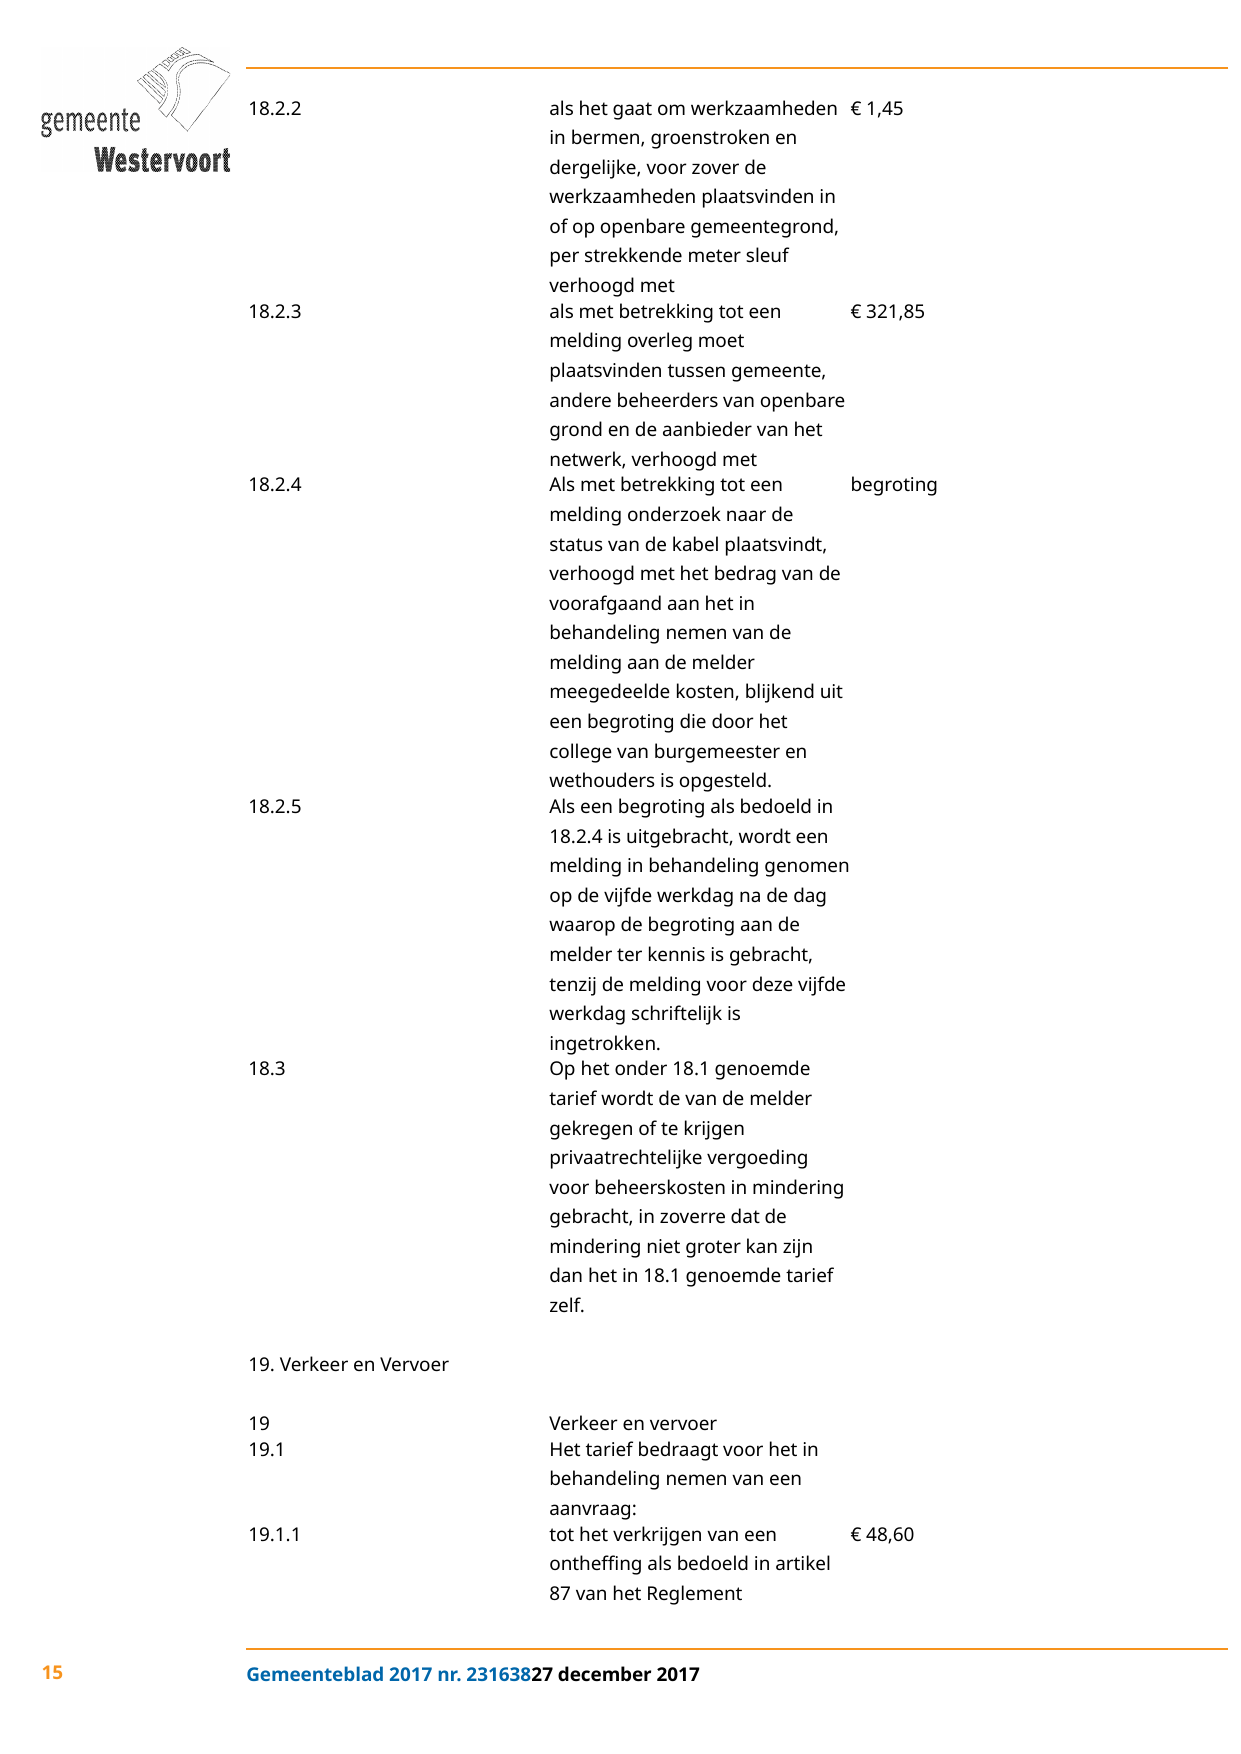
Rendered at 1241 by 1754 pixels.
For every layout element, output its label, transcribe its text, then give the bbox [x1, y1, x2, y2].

table_cell € 321,85 [850, 298, 1152, 472]
text 19. Verkeer en Vervoer [248, 1351, 1152, 1377]
table_cell als met betrekking tot een melding overleg moet plaatsvinden tussen gemeente, andere beheerders van openbare grond en de aanbieder van het netwerk, verhoogd met [549, 298, 850, 472]
table_cell 18.2.5 [248, 793, 549, 1056]
table_cell [850, 1056, 1152, 1318]
table_cell 19.1.1 [248, 1521, 549, 1606]
table_cell begroting [850, 472, 1152, 793]
table_cell 18.2.4 [248, 472, 549, 793]
table_cell 18.3 [248, 1056, 549, 1318]
table_cell 18.2.3 [248, 298, 549, 472]
table_cell als het gaat om werkzaamheden in bermen, groenstroken en dergelijke, voor zover de werkzaamheden plaatsvinden in of op openbare gemeentegrond, per strekkende meter sleuf verhoogd met [549, 95, 850, 298]
table_cell Op het onder 18.1 genoemde tarief wordt de van de melder gekregen of te krijgen privaatrechtelijke vergoeding voor beheerskosten in mindering gebracht, in zoverre dat de mindering niet groter kan zijn dan het in 18.1 genoemde tarief zelf. [549, 1056, 850, 1318]
table_cell [850, 1436, 1152, 1521]
table_cell Het tarief bedraagt voor het in behandeling nemen van een aanvraag: [549, 1436, 850, 1521]
table_header [850, 1410, 1152, 1436]
table_cell tot het verkrijgen van een ontheffing als bedoeld in artikel 87 van het Reglement [549, 1521, 850, 1606]
table_cell Als met betrekking tot een melding onderzoek naar de status van de kabel plaatsvindt, verhoogd met het bedrag van de voorafgaand aan het in behandeling nemen van de melding aan de melder meegedeelde kosten, blijkend uit een begroting die door het college van burgemeester en wethouders is opgesteld. [549, 472, 850, 793]
table_header Verkeer en vervoer [549, 1410, 850, 1436]
table_cell 19.1 [248, 1436, 549, 1521]
picture [41, 47, 231, 172]
table_cell 18.2.2 [248, 95, 549, 298]
table_header 19 [248, 1410, 549, 1436]
table_cell Als een begroting als bedoeld in 18.2.4 is uitgebracht, wordt een melding in behandeling genomen op de vijfde werkdag na de dag waarop de begroting aan de melder ter kennis is gebracht, tenzij de melding voor deze vijfde werkdag schriftelijk is ingetrokken. [549, 793, 850, 1056]
table_cell € 48,60 [850, 1521, 1152, 1606]
table_cell [850, 793, 1152, 1056]
table_cell € 1,45 [850, 95, 1152, 298]
